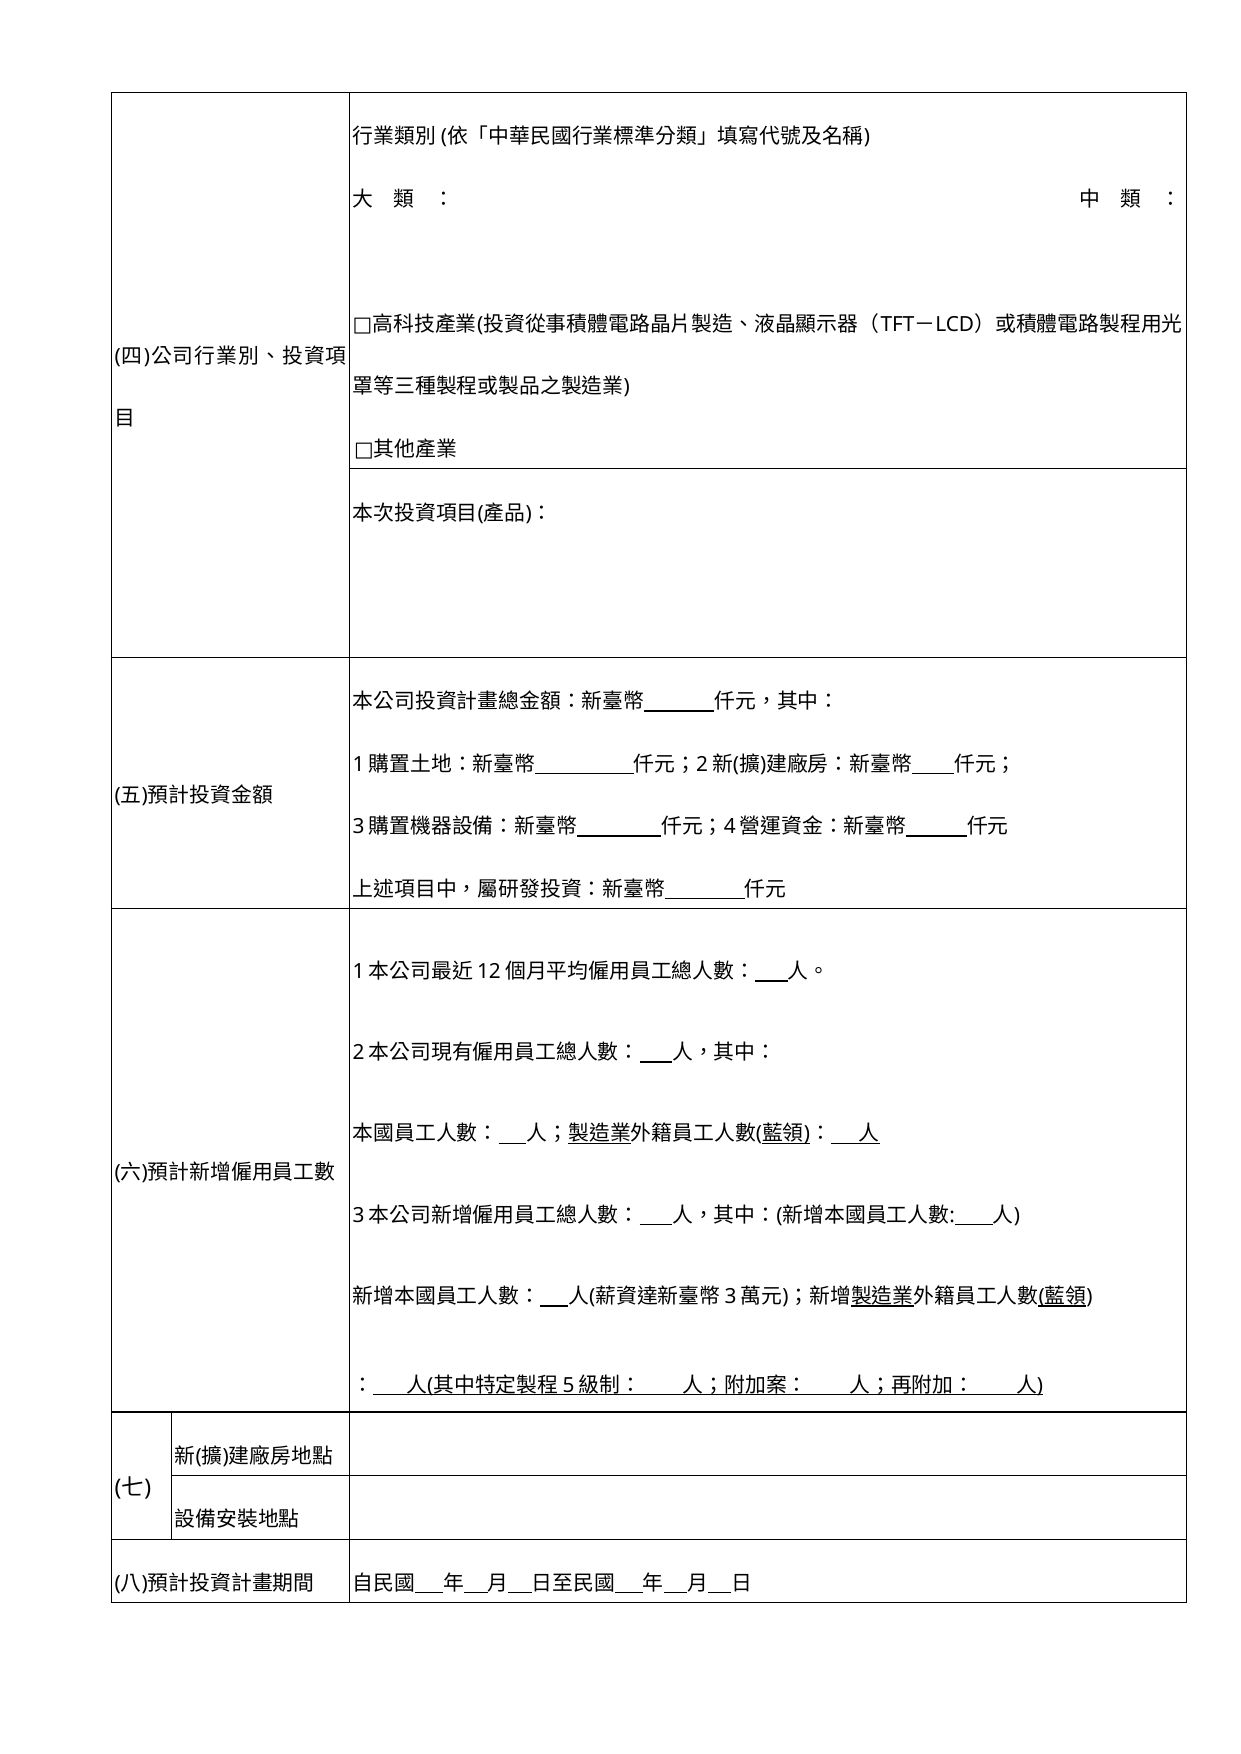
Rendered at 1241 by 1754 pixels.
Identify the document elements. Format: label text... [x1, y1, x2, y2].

table_cell [107, 908, 111, 1411]
table_cell [107, 468, 111, 657]
table_cell [107, 92, 111, 468]
table_cell (八)預計投資計畫期間 [112, 1540, 349, 1602]
table_cell (七) [112, 1413, 171, 1538]
table_cell (五)預計投資金額 [112, 658, 349, 908]
table_cell 本次投資項目(產品)： [350, 469, 1186, 657]
table_cell 設備安裝地點 [172, 1476, 349, 1538]
table_cell [107, 1411, 111, 1475]
table_cell 行業類別 (依「中華民國行業標準分類」填寫代號及名稱) 大類： 中類： □高科技產業(投資從事積體電路晶片製造、液晶顯示器（TFT－LCD）或積體電路製程用光罩等三種製程或製品之製造業) □其他產業 [350, 93, 1186, 468]
table_cell [350, 1476, 1186, 1538]
table_cell [107, 1475, 111, 1538]
table_cell 1本公司最近12個月平均僱用員工總人數： 人。 2本公司現有僱用員工總人數： 人，其中： 本國員工人數： 人；製造業外籍員工人數(藍領)： 人 3本公司新增僱用員工總人數： 人，其中：(新增本國員工人數: 人) 新增本國員工人數： 人(薪資達新臺幣3萬元)；新增製造業外籍員工人數(藍領) ： 人(其中特定製程5級制： 人；附加案： 人；再附加： 人) [350, 909, 1186, 1411]
table_cell 本公司投資計畫總金額：新臺幣 仟元，其中： 1購置土地：新臺幣 仟元；2新(擴)建廠房：新臺幣 仟元； 3購置機器設備：新臺幣 仟元；4營運資金：新臺幣 仟元 上述項目中，屬研發投資：新臺幣 仟元 [350, 658, 1186, 908]
table_cell (四)公司行業別、投資項目 [112, 93, 349, 657]
table_cell 自民國 年 月 日至民國 年 月 日 [350, 1540, 1186, 1602]
table_cell [350, 1413, 1186, 1475]
table_cell (六)預計新增僱用員工數 [112, 909, 349, 1411]
table_cell [107, 657, 111, 908]
table_cell [107, 1539, 111, 1602]
table_cell 新(擴)建廠房地點 [172, 1413, 349, 1475]
